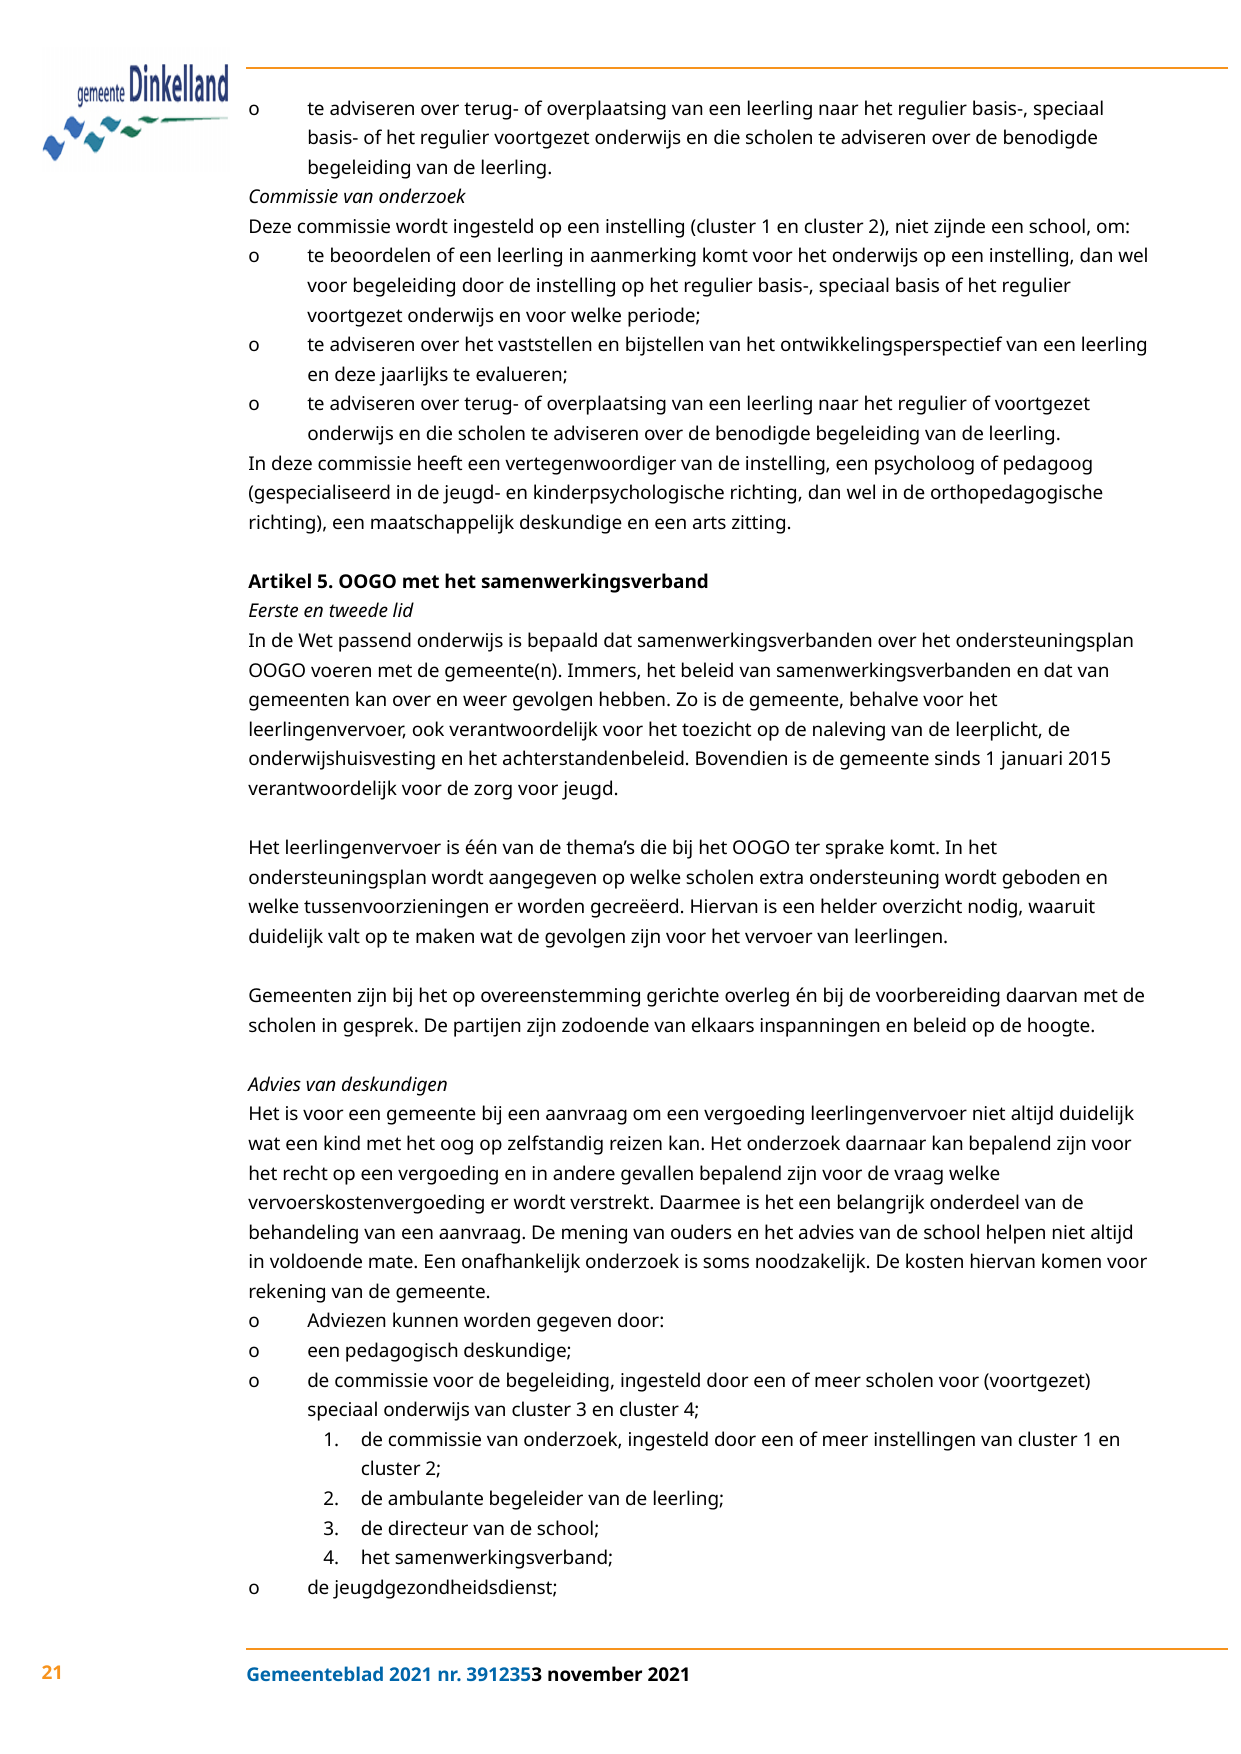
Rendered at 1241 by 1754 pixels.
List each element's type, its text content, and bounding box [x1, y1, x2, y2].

list de commissie voor de begeleiding, ingesteld door een of meer scholen voor (voortgezet) speciaal onderwijs van cluster 3 en cluster 4; [248, 1367, 1152, 1422]
list Adviezen kunnen worden gegeven door: [248, 1308, 1152, 1333]
list te adviseren over terug- of overplaatsing van een leerling naar het regulier of voortgezet onderwijs en die scholen te adviseren over de benodigde begeleiding van de leerling. [248, 391, 1152, 446]
text Het leerlingenvervoer is één van de thema’s die bij het OOGO ter sprake komt. In het ondersteuningsplan wordt aangegeven op welke scholen extra ondersteuning wordt geboden en welke tussenvoorzieningen er worden gecreëerd. Hiervan is een helder overzicht nodig, waaruit duidelijk valt op te maken wat de gevolgen zijn voor het vervoer van leerlingen. [248, 834, 1152, 949]
list een pedagogisch deskundige; [248, 1337, 1152, 1363]
list te beoordelen of een leerling in aanmerking komt voor het onderwijs op een instelling, dan wel voor begeleiding door de instelling op het regulier basis-, speciaal basis of het regulier voortgezet onderwijs en voor welke periode; [248, 243, 1152, 328]
list te adviseren over het vaststellen en bijstellen van het ontwikkelingsperspectief van een leerling en deze jaarlijks te evalueren; [248, 331, 1152, 387]
list te adviseren over terug- of overplaatsing van een leerling naar het regulier basis-, speciaal basis- of het regulier voortgezet onderwijs en die scholen te adviseren over de benodigde begeleiding van de leerling. [248, 95, 1152, 180]
text Advies van deskundigen [248, 1071, 1152, 1097]
list de ambulante begeleider van de leerling; [323, 1485, 1152, 1511]
text In deze commissie heeft een vertegenwoordiger van de instelling, een psycholoog of pedagoog (gespecialiseerd in de jeugd- en kinderpsychologische richting, dan wel in de orthopedagogische richting), een maatschappelijk deskundige en een arts zitting. [248, 450, 1152, 535]
text Gemeenten zijn bij het op overeenstemming gerichte overleg én bij de voorbereiding daarvan met de scholen in gesprek. De partijen zijn zodoende van elkaars inspanningen en beleid op de hoogte. [248, 982, 1152, 1038]
text Eerste en tweede lid [248, 598, 1152, 623]
picture [41, 47, 231, 172]
list de commissie van onderzoek, ingesteld door een of meer instellingen van cluster 1 en cluster 2; [323, 1426, 1152, 1481]
text Het is voor een gemeente bij een aanvraag om een vergoeding leerlingenvervoer niet altijd duidelijk wat een kind met het oog op zelfstandig reizen kan. Het onderzoek daarnaar kan bepalend zijn voor het recht op een vergoeding en in andere gevallen bepalend zijn voor de vraag welke vervoerskostenvergoeding er wordt verstrekt. Daarmee is het een belangrijk onderdeel van de behandeling van een aanvraag. De mening van ouders en het advies van de school helpen niet altijd in voldoende mate. Een onafhankelijk onderzoek is soms noodzakelijk. De kosten hiervan komen voor rekening van de gemeente. [248, 1101, 1152, 1304]
text Artikel 5. OOGO met het samenwerkingsverband [248, 568, 1152, 594]
list het samenwerkingsverband; [323, 1544, 1152, 1570]
list de jeugdgezondheidsdienst; [248, 1574, 1152, 1600]
text In de Wet passend onderwijs is bepaald dat samenwerkingsverbanden over het ondersteuningsplan OOGO voeren met de gemeente(n). Immers, het beleid van samenwerkingsverbanden en dat van gemeenten kan over en weer gevolgen hebben. Zo is de gemeente, behalve voor het leerlingenvervoer, ook verantwoordelijk voor het toezicht op de naleving van de leerplicht, de onderwijshuisvesting en het achterstandenbeleid. Bovendien is de gemeente sinds 1 januari 2015 verantwoordelijk voor de zorg voor jeugd. [248, 627, 1152, 801]
text Commissie van onderzoek [248, 183, 1152, 209]
text Deze commissie wordt ingesteld op een instelling (cluster 1 en cluster 2), niet zijnde een school, om: [248, 213, 1152, 239]
list de directeur van de school; [323, 1515, 1152, 1541]
